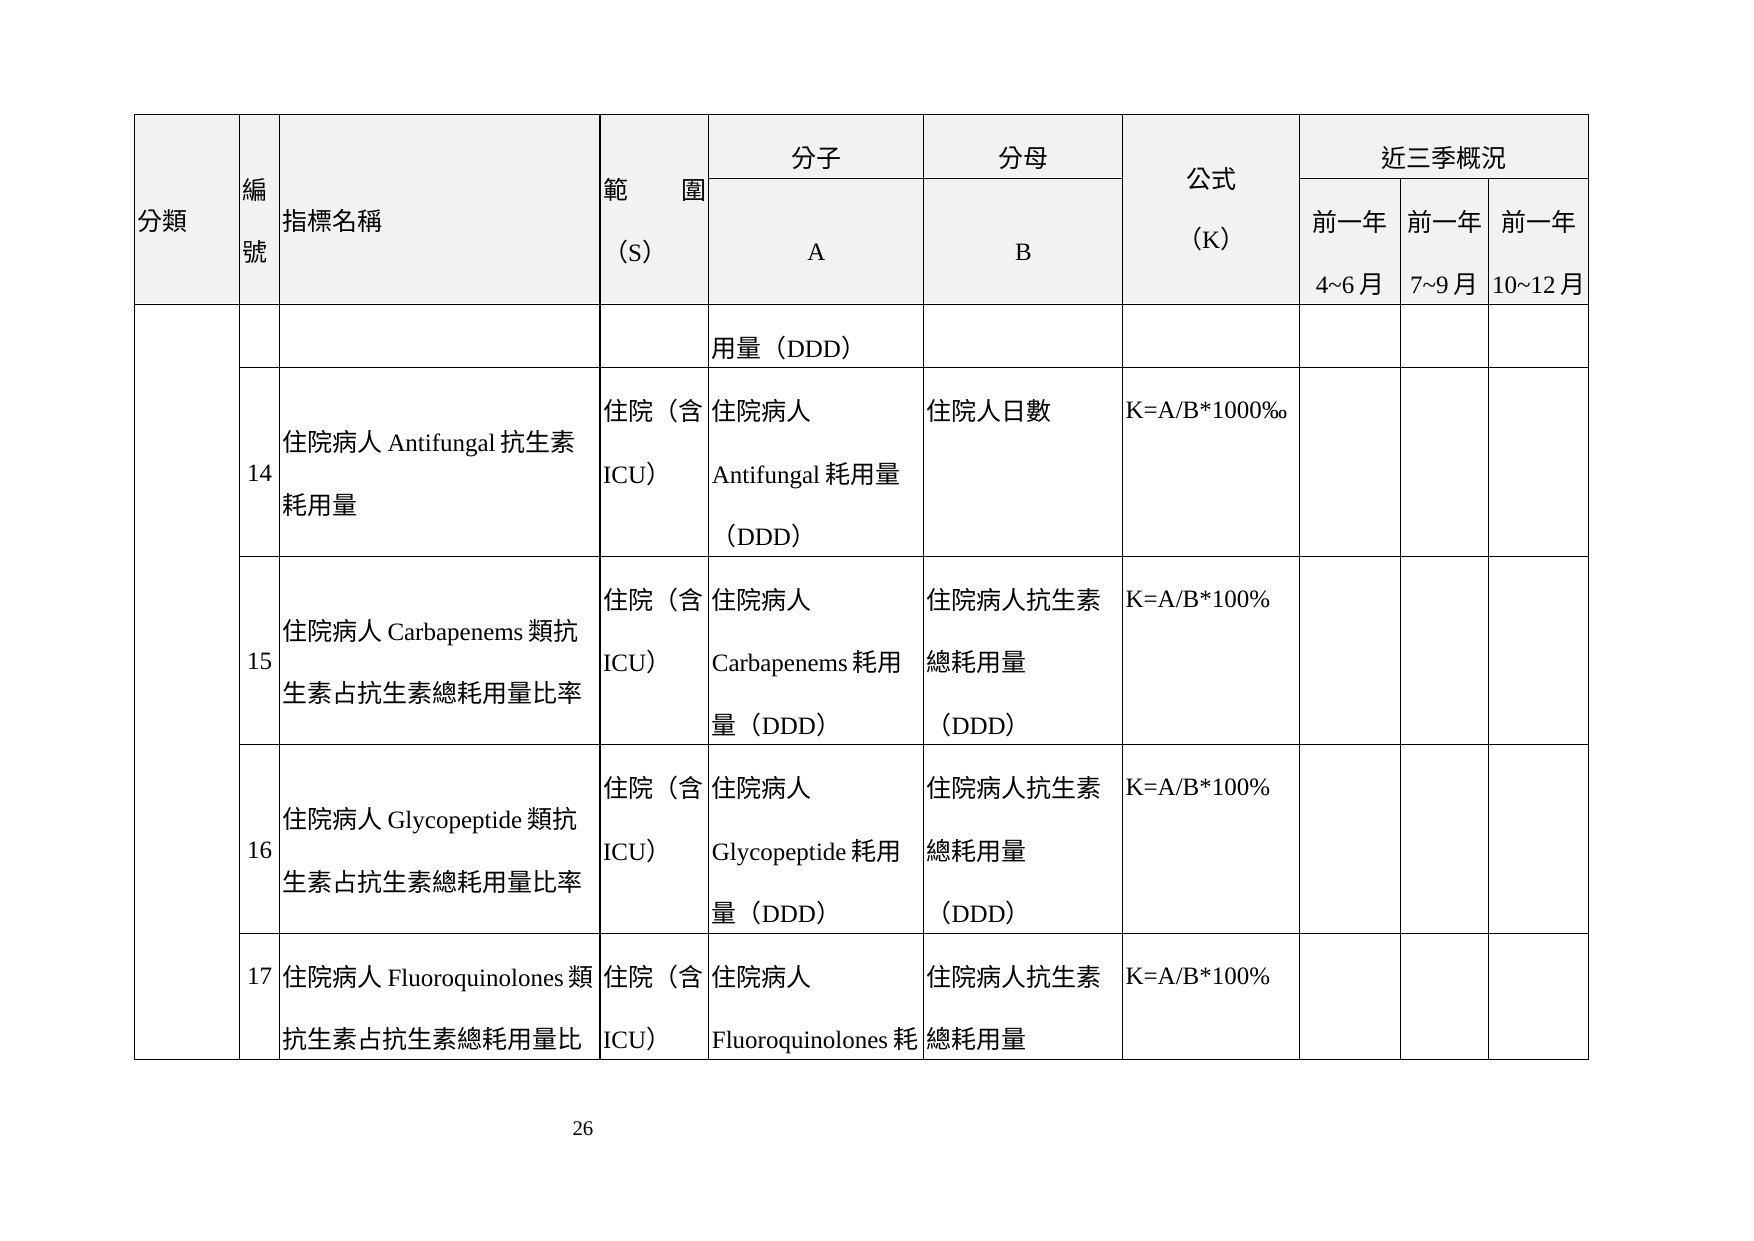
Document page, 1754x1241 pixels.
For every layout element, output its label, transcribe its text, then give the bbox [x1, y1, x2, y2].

table_cell [1300, 368, 1400, 556]
table_cell 住院（含ICU） [601, 934, 708, 1059]
table_header 編號 [240, 115, 279, 303]
table_cell 住院（含ICU） [601, 745, 708, 933]
table_cell [924, 305, 1122, 367]
table_cell 住院病人Antifungal耗用量（DDD） [709, 368, 923, 556]
table_cell K=A/B*100% [1123, 745, 1299, 933]
table_cell 用量（DDD） [709, 305, 923, 367]
table_header 分母 [924, 115, 1122, 177]
table_header 分子 [709, 115, 923, 177]
table_cell 住院病人Glycopeptide耗用量（DDD） [709, 745, 923, 933]
table_cell [1489, 745, 1588, 933]
table_cell 17 [240, 934, 279, 1059]
table_cell 住院病人Fluoroquinolones耗 [709, 934, 923, 1059]
table_cell [1300, 305, 1400, 367]
table_cell 住院人日數 [924, 368, 1122, 556]
table_cell 住院病人抗生素總耗用量（DDD） [924, 745, 1122, 933]
table_cell [1401, 305, 1488, 367]
table_cell 14 [240, 368, 279, 556]
table_cell 15 [240, 557, 279, 744]
table_cell [1489, 368, 1588, 556]
table_cell K=A/B*100% [1123, 934, 1299, 1059]
table_cell 前一年 10~12月 [1489, 179, 1588, 303]
table_cell 16 [240, 745, 279, 933]
table_cell [280, 305, 599, 367]
table_cell 住院病人Fluoroquinolones類抗生素占抗生素總耗用量比 [280, 934, 599, 1059]
table_cell [1300, 745, 1400, 933]
table_cell 住院（含ICU） [601, 557, 708, 744]
table_cell B [924, 179, 1122, 303]
table_cell [1401, 557, 1488, 744]
table_cell [1401, 745, 1488, 933]
table_cell [1489, 305, 1588, 367]
table_cell [240, 305, 279, 367]
table_header 指標名稱 [280, 115, 599, 303]
table_cell 住院（含ICU） [601, 368, 708, 556]
table_cell A [709, 179, 923, 303]
table_cell 住院病人抗生素總耗用量（DDD） [924, 557, 1122, 744]
table_cell 前一年 7~9月 [1401, 179, 1488, 303]
table_header 近三季概況 [1300, 115, 1588, 177]
table_cell 住院病人抗生素總耗用量 [924, 934, 1122, 1059]
table_cell [1489, 557, 1588, 744]
table_header 公式 （K） [1123, 115, 1299, 303]
table_cell K=A/B*1000‰ [1123, 368, 1299, 556]
table_cell [1300, 557, 1400, 744]
table_cell K=A/B*100% [1123, 557, 1299, 744]
table_cell 住院病人Carbapenems耗用量（DDD） [709, 557, 923, 744]
table_cell 住院病人Glycopeptide類抗生素占抗生素總耗用量比率 [280, 745, 599, 933]
table_cell [1300, 934, 1400, 1059]
table_header 分類 [135, 115, 239, 303]
table_cell [1401, 934, 1488, 1059]
table_cell [1401, 368, 1488, 556]
table_cell 住院病人Carbapenems類抗生素占抗生素總耗用量比率 [280, 557, 599, 744]
table_cell [1489, 934, 1588, 1059]
table_cell [1123, 305, 1299, 367]
table_cell [601, 305, 708, 367]
table_cell 抗生素使用/耗用量 [135, 305, 239, 1059]
table_cell 住院病人Antifungal抗生素耗用量 [280, 368, 599, 556]
table_cell 前一年 4~6月 [1300, 179, 1400, 303]
table_header 範圍（S） [601, 115, 708, 303]
